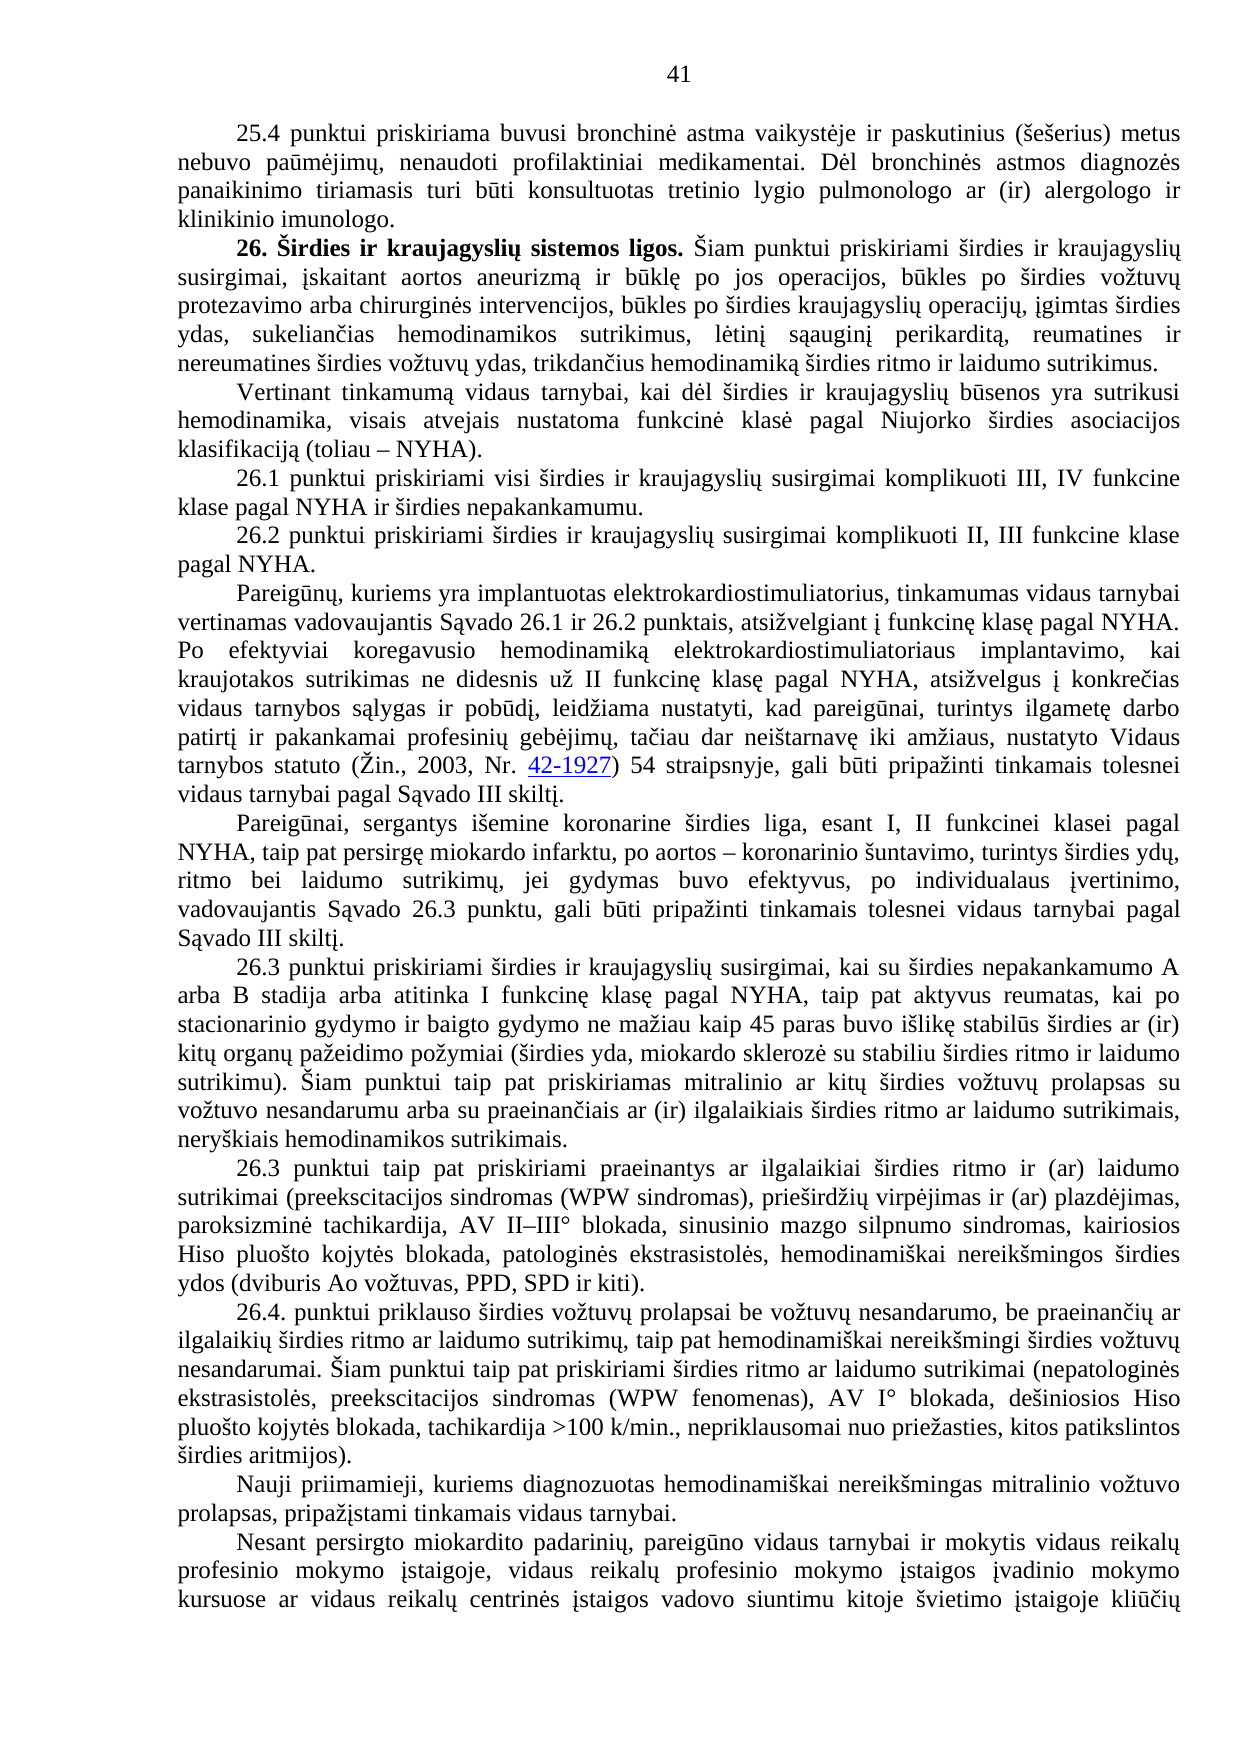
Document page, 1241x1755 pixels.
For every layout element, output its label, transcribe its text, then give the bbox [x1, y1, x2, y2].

text 26.4. punktui priklauso širdies vožtuvų prolapsai be vožtuvų nesandarumo, be praeinančių ar ilgalaikių širdies ritmo ar laidumo sutrikimų, taip pat hemodinamiškai nereikšmingi širdies vožtuvų nesandarumai. Šiam punktui taip pat priskiriami širdies ritmo ar laidumo sutrikimai (nepatologinės ekstrasistolės, preekscitacijos sindromas (WPW fenomenas), AV I° blokada, dešiniosios Hiso pluošto kojytės blokada, tachikardija >100 k/min., nepriklausomai nuo priežasties, kitos patikslintos širdies aritmijos). [177, 1297, 1181, 1469]
text Pareigūnų, kuriems yra implantuotas elektrokardiostimuliatorius, tinkamumas vidaus tarnybai vertinamas vadovaujantis Sąvado 26.1 ir 26.2 punktais, atsižvelgiant į funkcinę klasę pagal NYHA. Po efektyviai koregavusio hemodinamiką elektrokardiostimuliatoriaus implantavimo, kai kraujotakos sutrikimas ne didesnis už II funkcinę klasę pagal NYHA, atsižvelgus į konkrečias vidaus tarnybos sąlygas ir pobūdį, leidžiama nustatyti, kad pareigūnai, turintys ilgametę darbo patirtį ir pakankamai profesinių gebėjimų, tačiau dar neištarnavę iki amžiaus, nustatyto Vidaus tarnybos statuto (Žin., 2003, Nr. 42-1927) 54 straipsnyje, gali būti pripažinti tinkamais tolesnei vidaus tarnybai pagal Sąvado III skiltį. [177, 578, 1181, 808]
text Vertinant tinkamumą vidaus tarnybai, kai dėl širdies ir kraujagyslių būsenos yra sutrikusi hemodinamika, visais atvejais nustatoma funkcinė klasė pagal Niujorko širdies asociacijos klasifikaciją (toliau – NYHA). [177, 377, 1181, 463]
text 26.3 punktui priskiriami širdies ir kraujagyslių susirgimai, kai su širdies nepakankamumo A arba B stadija arba atitinka I funkcinę klasę pagal NYHA, taip pat aktyvus reumatas, kai po stacionarinio gydymo ir baigto gydymo ne mažiau kaip 45 paras buvo išlikę stabilūs širdies ar (ir) kitų organų pažeidimo požymiai (širdies yda, miokardo sklerozė su stabiliu širdies ritmo ir laidumo sutrikimu). Šiam punktui taip pat priskiriamas mitralinio ar kitų širdies vožtuvų prolapsas su vožtuvo nesandarumu arba su praeinančiais ar (ir) ilgalaikiais širdies ritmo ar laidumo sutrikimais, neryškiais hemodinamikos sutrikimais. [177, 952, 1181, 1153]
text 26.2 punktui priskiriami širdies ir kraujagyslių susirgimai komplikuoti II, III funkcine klase pagal NYHA. [177, 521, 1181, 578]
text Pareigūnai, sergantys išemine koronarine širdies liga, esant I, II funkcinei klasei pagal NYHA, taip pat persirgę miokardo infarktu, po aortos – koronarinio šuntavimo, turintys širdies ydų, ritmo bei laidumo sutrikimų, jei gydymas buvo efektyvus, po individualaus įvertinimo, vadovaujantis Sąvado 26.3 punktu, gali būti pripažinti tinkamais tolesnei vidaus tarnybai pagal Sąvado III skiltį. [177, 808, 1181, 952]
text 26. Širdies ir kraujagyslių sistemos ligos. Šiam punktui priskiriami širdies ir kraujagyslių susirgimai, įskaitant aortos aneurizmą ir būklę po jos operacijos, būkles po širdies vožtuvų protezavimo arba chirurginės intervencijos, būkles po širdies kraujagyslių operacijų, įgimtas širdies ydas, sukeliančias hemodinamikos sutrikimus, lėtinį sąauginį perikarditą, reumatines ir nereumatines širdies vožtuvų ydas, trikdančius hemodinamiką širdies ritmo ir laidumo sutrikimus. [177, 233, 1181, 377]
text Nesant persirgto miokardito padarinių, pareigūno vidaus tarnybai ir mokytis vidaus reikalų profesinio mokymo įstaigoje, vidaus reikalų profesinio mokymo įstaigos įvadinio mokymo kursuose ar vidaus reikalų centrinės įstaigos vadovo siuntimu kitoje švietimo įstaigoje kliūčių [177, 1527, 1181, 1613]
text 26.3 punktui taip pat priskiriami praeinantys ar ilgalaikiai širdies ritmo ir (ar) laidumo sutrikimai (preekscitacijos sindromas (WPW sindromas), prieširdžių virpėjimas ir (ar) plazdėjimas, paroksizminė tachikardija, AV II–III° blokada, sinusinio mazgo silpnumo sindromas, kairiosios Hiso pluošto kojytės blokada, patologinės ekstrasistolės, hemodinamiškai nereikšmingos širdies ydos (dviburis Ao vožtuvas, PPD, SPD ir kiti). [177, 1153, 1181, 1297]
text 25.4 punktui priskiriama buvusi bronchinė astma vaikystėje ir paskutinius (šešerius) metus nebuvo paūmėjimų, nenaudoti profilaktiniai medikamentai. Dėl bronchinės astmos diagnozės panaikinimo tiriamasis turi būti konsultuotas tretinio lygio pulmonologo ar (ir) alergologo ir klinikinio imunologo. [177, 118, 1181, 233]
text Nauji priimamieji, kuriems diagnozuotas hemodinamiškai nereikšmingas mitralinio vožtuvo prolapsas, pripažįstami tinkamais vidaus tarnybai. [177, 1469, 1181, 1527]
text 26.1 punktui priskiriami visi širdies ir kraujagyslių susirgimai komplikuoti III, IV funkcine klase pagal NYHA ir širdies nepakankamumu. [177, 463, 1181, 521]
